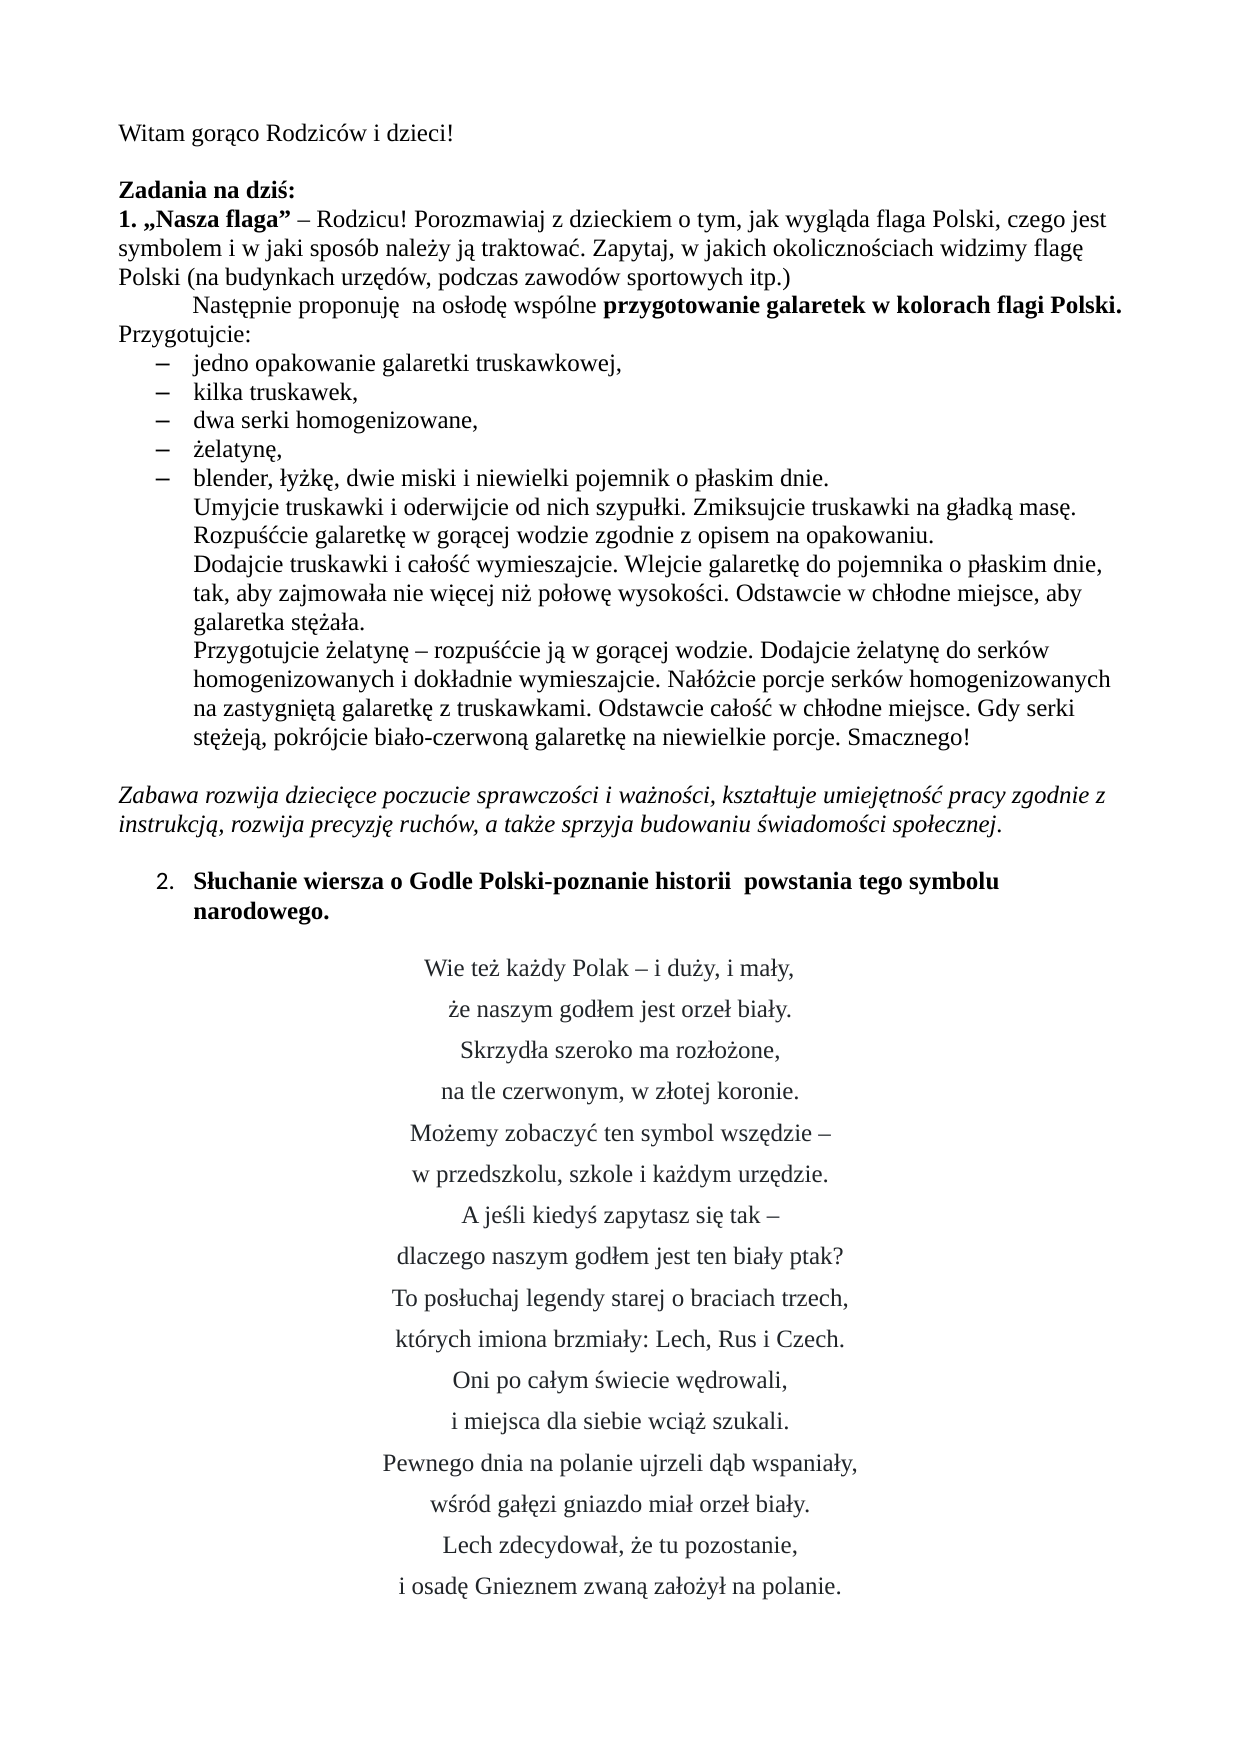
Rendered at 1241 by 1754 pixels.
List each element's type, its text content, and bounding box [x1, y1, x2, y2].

text wśród gałęzi gniazdo miał orzeł biały. [118, 1489, 1122, 1518]
list jedno opakowanie galaretki truskawkowej, [156, 348, 1122, 377]
text Wie też każdy Polak – i duży, i mały, [118, 953, 1122, 981]
text i osadę Gnieznem zwaną założył na polanie. [118, 1571, 1122, 1600]
list dwa serki homogenizowane, [156, 406, 1122, 434]
text Lech zdecydował, że tu pozostanie, [118, 1530, 1122, 1559]
text Skrzydła szeroko ma rozłożone, [118, 1035, 1122, 1064]
text dlaczego naszym godłem jest ten biały ptak? [118, 1241, 1122, 1270]
text To posłuchaj legendy starej o braciach trzech, [118, 1283, 1122, 1311]
text na tle czerwonym, w złotej koronie. [118, 1076, 1122, 1105]
list Słuchanie wiersza o Godle Polski-poznanie historii powstania tego symbolu narodowego. [156, 865, 1122, 925]
text i miejsca dla siebie wciąż szukali. [118, 1406, 1122, 1435]
text A jeśli kiedyś zapytasz się tak – [118, 1200, 1122, 1229]
list blender, łyżkę, dwie miski i niewielki pojemnik o płaskim dnie. [156, 463, 1122, 492]
list Przygotujcie żelatynę – rozpuśćcie ją w gorącej wodzie. Dodajcie żelatynę do serków homogenizowanych i dokładnie wymieszajcie. Nałóżcie porcje serków homogenizowanych na zastygniętą galaretkę z truskawkami. Odstawcie całość w chłodne miejsce. Gdy serki stężeją, pokrójcie biało-czerwoną galaretkę na niewielkie porcje. Smacznego! [156, 636, 1122, 751]
list kilka truskawek, [156, 377, 1122, 406]
text w przedszkolu, szkole i każdym urzędzie. [118, 1159, 1122, 1188]
text Witam gorąco Rodziców i dzieci! [118, 118, 1122, 147]
text Przygotujcie: [118, 319, 1122, 348]
list Dodajcie truskawki i całość wymieszajcie. Wlejcie galaretkę do pojemnika o płaskim dnie, tak, aby zajmowała nie więcej niż połowę wysokości. Odstawcie w chłodne miejsce, aby galaretka stężała. [156, 549, 1122, 636]
text Zadania na dziś: [118, 176, 1122, 204]
text Możemy zobaczyć ten symbol wszędzie – [118, 1118, 1122, 1146]
list Umyjcie truskawki i oderwijcie od nich szypułki. Zmiksujcie truskawki na gładką masę. Rozpuśćcie galaretkę w gorącej wodzie zgodnie z opisem na opakowaniu. [156, 492, 1122, 549]
text że naszym godłem jest orzeł biały. [118, 994, 1122, 1023]
text Zabawa rozwija dziecięce poczucie sprawczości i ważności, kształtuje umiejętność pracy zgodnie z instrukcją, rozwija precyzję ruchów, a także sprzyja budowaniu świadomości społecznej. [118, 780, 1122, 837]
list żelatynę, [156, 434, 1122, 463]
text 1. „Nasza flaga” – Rodzicu! Porozmawiaj z dzieckiem o tym, jak wygląda flaga Polski, czego jest symbolem i w jaki sposób należy ją traktować. Zapytaj, w jakich okolicznościach widzimy flagę Polski (na budynkach urzędów, podczas zawodów sportowych itp.) [118, 204, 1122, 291]
text których imiona brzmiały: Lech, Rus i Czech. [118, 1324, 1122, 1353]
text Następnie proponuję na osłodę wspólne przygotowanie galaretek w kolorach flagi Polski. [118, 291, 1122, 319]
text Pewnego dnia na polanie ujrzeli dąb wspaniały, [118, 1448, 1122, 1476]
text Oni po całym świecie wędrowali, [118, 1365, 1122, 1394]
